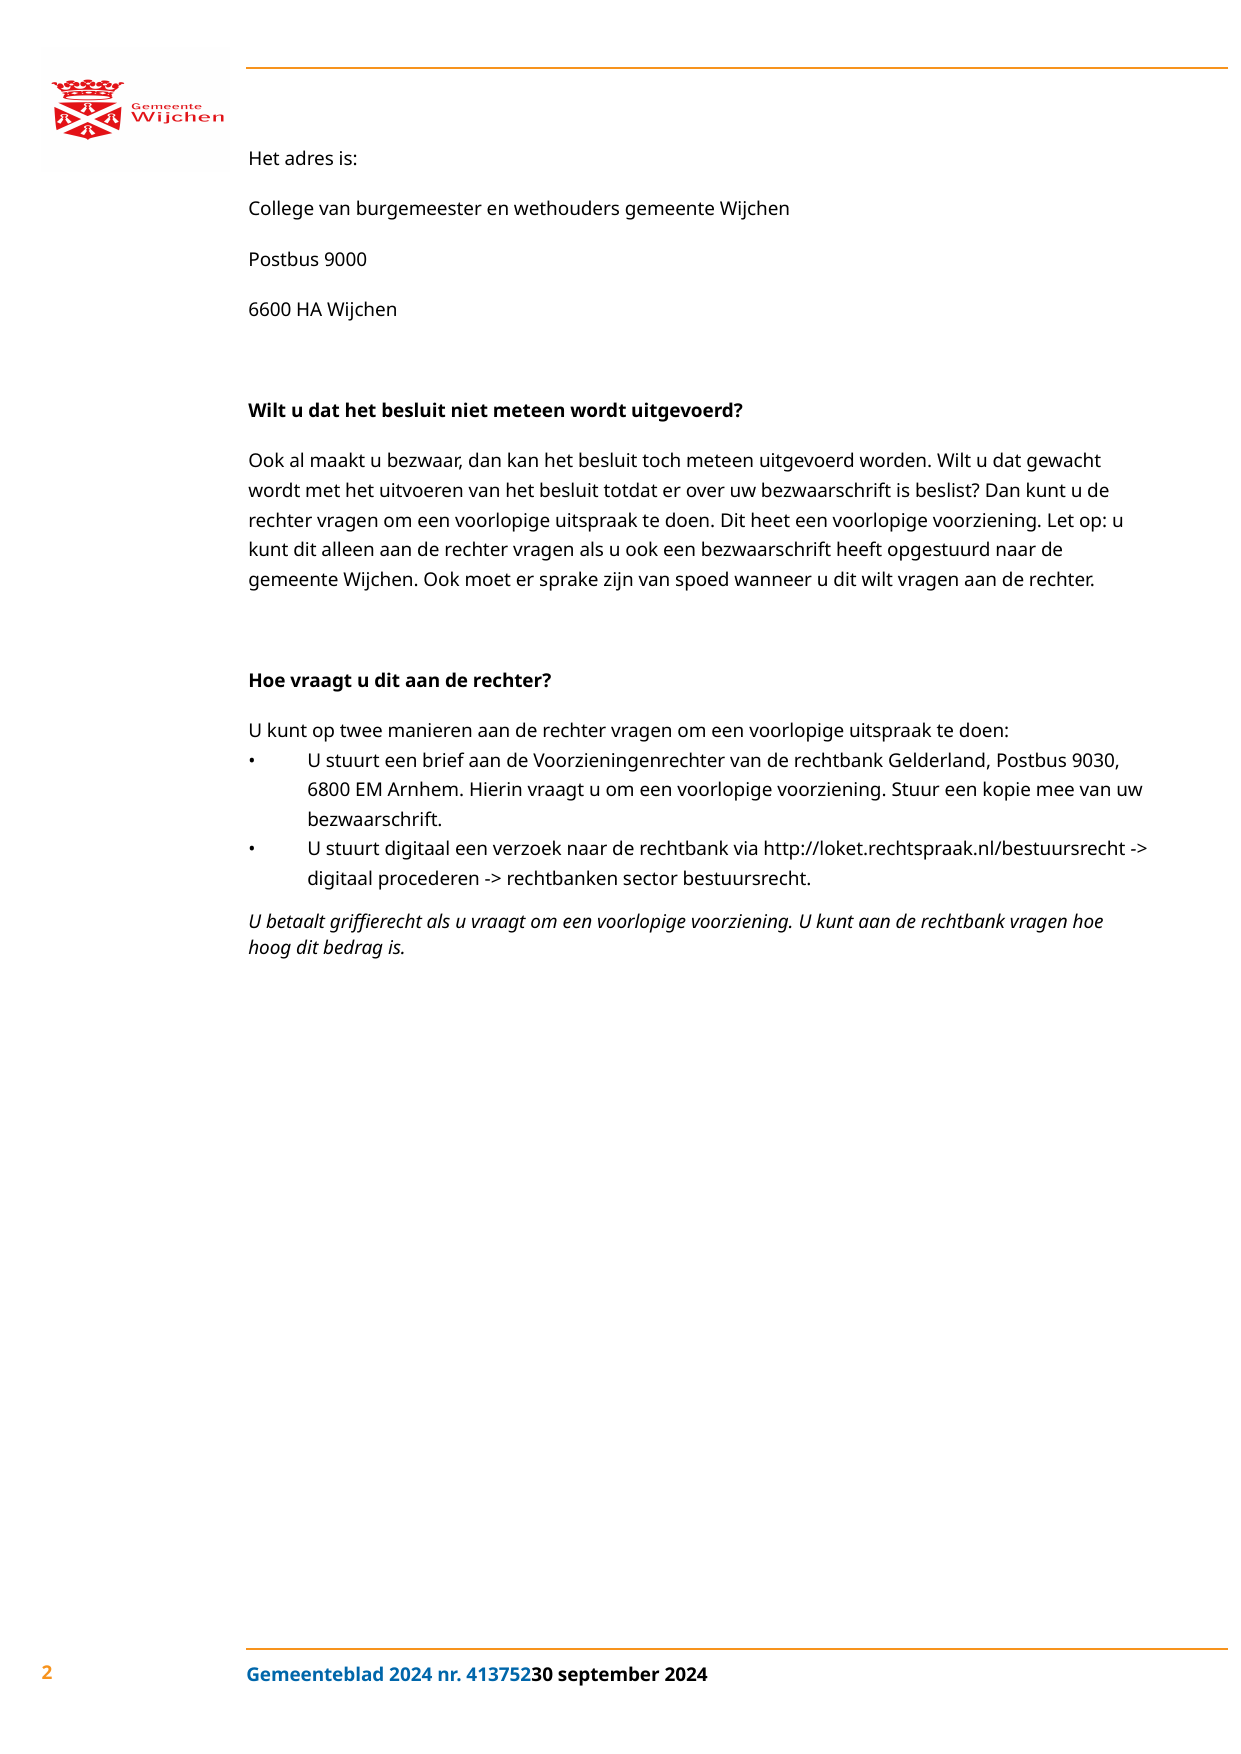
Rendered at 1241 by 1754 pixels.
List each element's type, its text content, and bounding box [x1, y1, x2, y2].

text Het adres is: [248, 145, 1152, 171]
picture [41, 47, 231, 172]
text College van burgemeester en wethouders gemeente Wijchen [248, 196, 1152, 221]
text U betaalt griffierecht als u vraagt om een voorlopige voorziening. U kunt aan de rechtbank vragen hoe hoog dit bedrag is. [248, 908, 1152, 960]
text U kunt op twee manieren aan de rechter vragen om een voorlopige uitspraak te doen: [248, 717, 1152, 743]
list U stuurt digitaal een verzoek naar de rechtbank via http://loket.rechtspraak.nl/bestuursrecht -> digitaal procederen -> rechtbanken sector bestuursrecht. [248, 836, 1152, 891]
text Hoe vraagt u dit aan de rechter? [248, 667, 1152, 693]
list U stuurt een brief aan de Voorzieningenrechter van de rechtbank Gelderland, Postbus 9030, 6800 EM Arnhem. Hierin vraagt u om een voorlopige voorziening. Stuur een kopie mee van uw bezwaarschrift. [248, 747, 1152, 832]
text Wilt u dat het besluit niet meteen wordt uitgevoerd? [248, 397, 1152, 423]
text Postbus 9000 [248, 246, 1152, 272]
text Ook al maakt u bezwaar, dan kan het besluit toch meteen uitgevoerd worden. Wilt u dat gewacht wordt met het uitvoeren van het besluit totdat er over uw bezwaarschrift is beslist? Dan kunt u de rechter vragen om een voorlopige uitspraak te doen. Dit heet een voorlopige voorziening. Let op: u kunt dit alleen aan de rechter vragen als u ook een bezwaarschrift heeft opgestuurd naar de gemeente Wijchen. Ook moet er sprake zijn van spoed wanneer u dit wilt vragen aan de rechter. [248, 448, 1152, 592]
text 6600 HA Wijchen [248, 296, 1152, 322]
